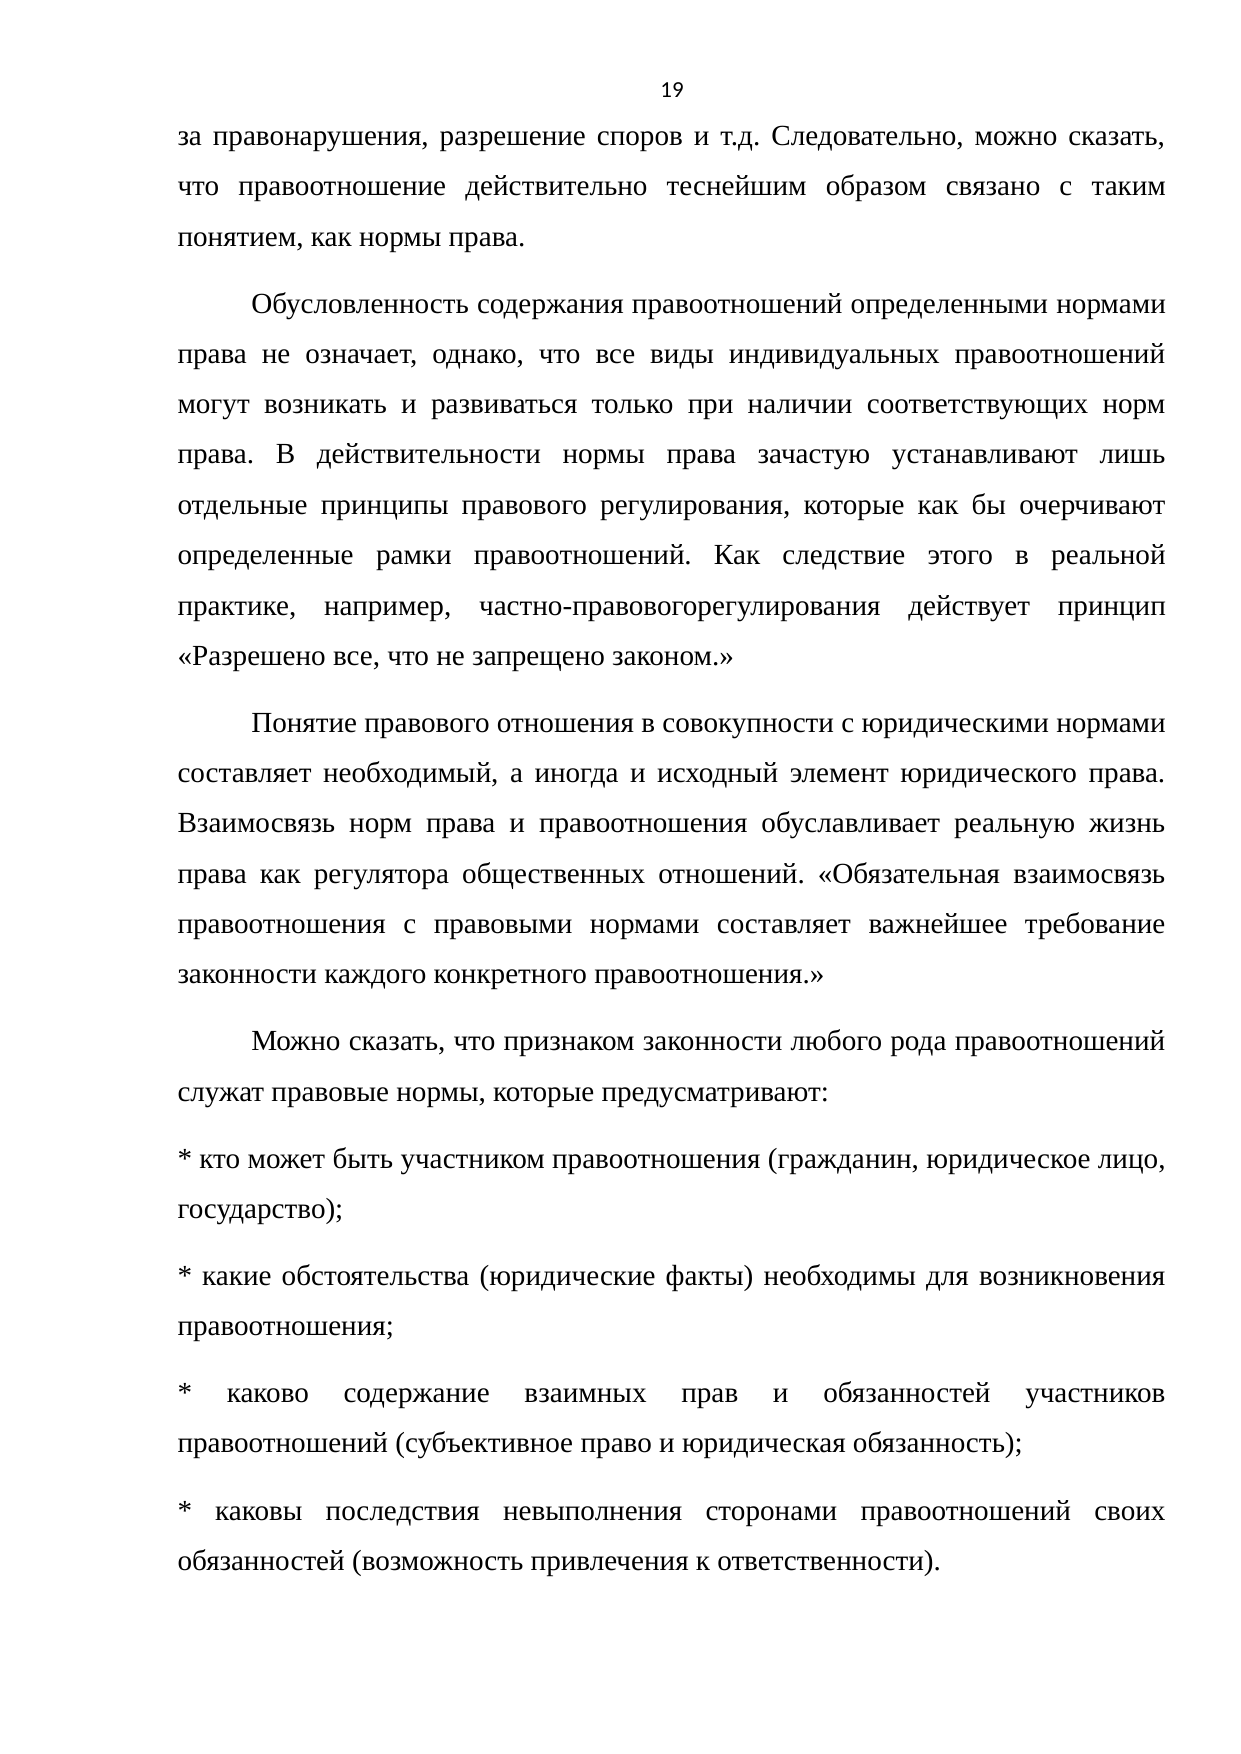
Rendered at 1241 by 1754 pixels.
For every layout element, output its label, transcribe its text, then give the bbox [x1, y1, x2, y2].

text за правонарушения, разрешение споров и т.д. Следовательно, можно сказать, что правоотношение действительно теснейшим образом связано с таким понятием, как нормы права. [177, 118, 1166, 252]
text Обусловленность содержания правоотношений определенными нормами права не означает, однако, что все виды индивидуальных правоотношений могут возникать и развиваться только при наличии соответствующих норм права. В действительности нормы права зачастую устанавливают лишь отдельные принципы правового регулирования, которые как бы очерчивают определенные рамки правоотношений. Как следствие этого в реальной практике, например, частно-правовогорегулирования действует принцип «Разрешено все, что не запрещено законом.» [177, 286, 1166, 671]
text * какие обстоятельства (юридические факты) необходимы для возникновения правоотношения; [177, 1258, 1166, 1342]
text * каковы последствия невыполнения сторонами правоотношений своих обязанностей (возможность привлечения к ответственности). [177, 1493, 1166, 1576]
text * кто может быть участником правоотношения (гражданин, юридическое лицо, государство); [177, 1141, 1166, 1224]
text * каково содержание взаимных прав и обязанностей участников правоотношений (субъективное право и юридическая обязанность); [177, 1375, 1166, 1459]
text Понятие правового отношения в совокупности с юридическими нормами составляет необходимый, а иногда и исходный элемент юридического права. Взаимосвязь норм права и правоотношения обуславливает реальную жизнь права как регулятора общественных отношений. «Обязательная взаимосвязь правоотношения с правовыми нормами составляет важнейшее требование законности каждого конкретного правоотношения.» [177, 705, 1166, 990]
text Можно сказать, что признаком законности любого рода правоотношений служат правовые нормы, которые предусматривают: [177, 1023, 1166, 1107]
